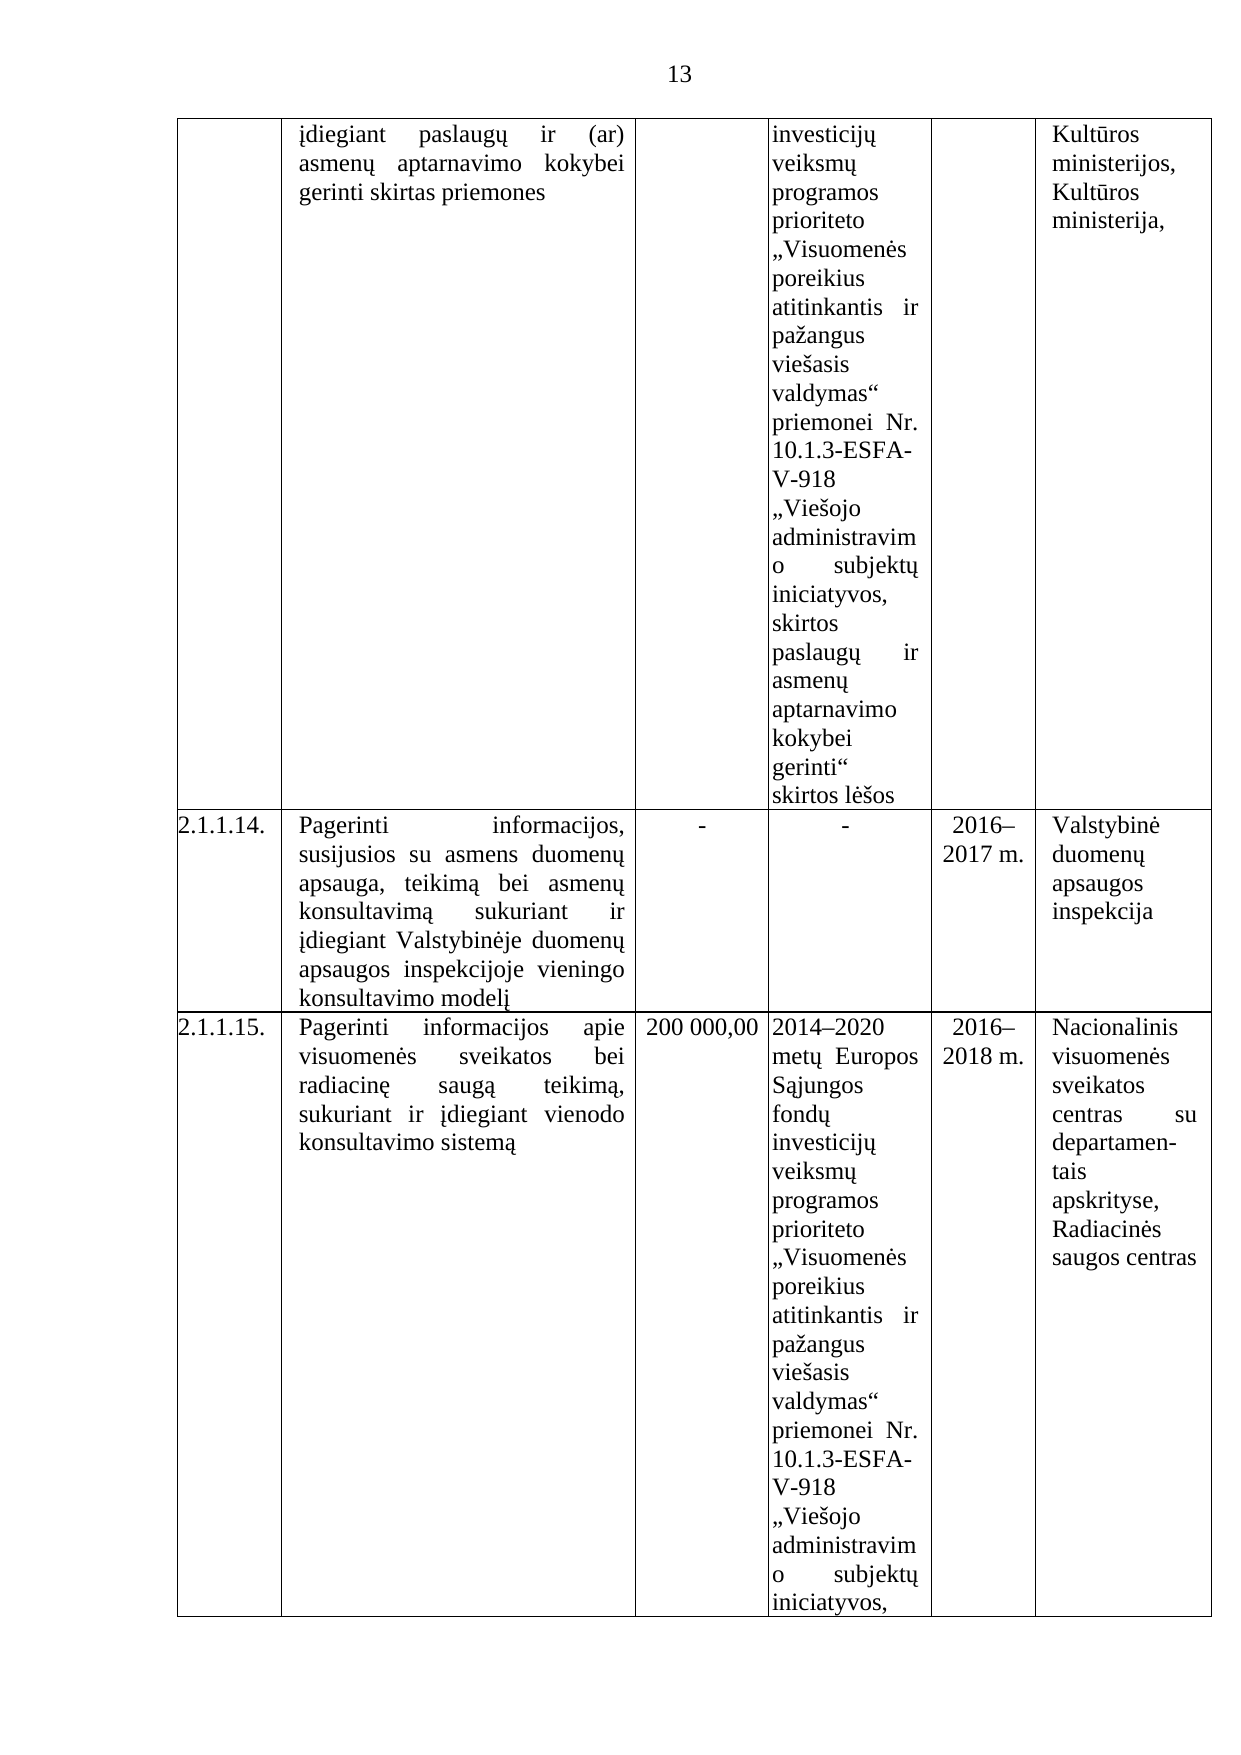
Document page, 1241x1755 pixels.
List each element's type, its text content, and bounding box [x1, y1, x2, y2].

table_cell 2014–2020 metų Europos Sąjungos fondų investicijų veiksmų programos prioriteto „Visuomenės poreikius atitinkantis ir pažangus viešasis valdymas“ priemonei Nr. 10.1.3-ESFA-V-918 „Viešojo administravimo subjektų iniciatyvos, [769, 1013, 931, 1616]
table_cell Valstybinė duomenų apsaugos inspekcija [1036, 810, 1211, 1011]
table_cell 2016–2018 m. [932, 1013, 1035, 1616]
table_cell Kultūros ministerijos, Kultūros ministerija, [1036, 119, 1211, 809]
table_cell Pagerinti informacijos apie visuomenės sveikatos bei radiacinę saugą teikimą, sukuriant ir įdiegiant vienodo konsultavimo sistemą [282, 1013, 635, 1616]
table_cell 200 000,00 [636, 1013, 768, 1616]
table_cell 2.1.1.15. [178, 1013, 281, 1616]
table_cell - [769, 810, 931, 1011]
table_cell [178, 119, 281, 809]
table_cell [636, 119, 768, 809]
table_cell investicijų veiksmų programos prioriteto „Visuomenės poreikius atitinkantis ir pažangus viešasis valdymas“ priemonei Nr. 10.1.3-ESFA-V-918 „Viešojo administravimo subjektų iniciatyvos, skirtos paslaugų ir asmenų aptarnavimo kokybei gerinti“ skirtos lėšos [769, 119, 931, 809]
table_cell [932, 119, 1035, 809]
table_cell Nacionalinis visuomenės sveikatos centras su departamen-tais apskrityse, Radiacinės saugos centras [1036, 1013, 1211, 1616]
table_cell 2016–2017 m. [932, 810, 1035, 1011]
table_cell įdiegiant paslaugų ir (ar) asmenų aptarnavimo kokybei gerinti skirtas priemones [282, 119, 635, 809]
table_cell - [636, 810, 768, 1011]
table_cell Pagerinti informacijos, susijusios su asmens duomenų apsauga, teikimą bei asmenų konsultavimą sukuriant ir įdiegiant Valstybinėje duomenų apsaugos inspekcijoje vieningo konsultavimo modelį [282, 810, 635, 1011]
table_cell 2.1.1.14. [178, 810, 281, 1011]
